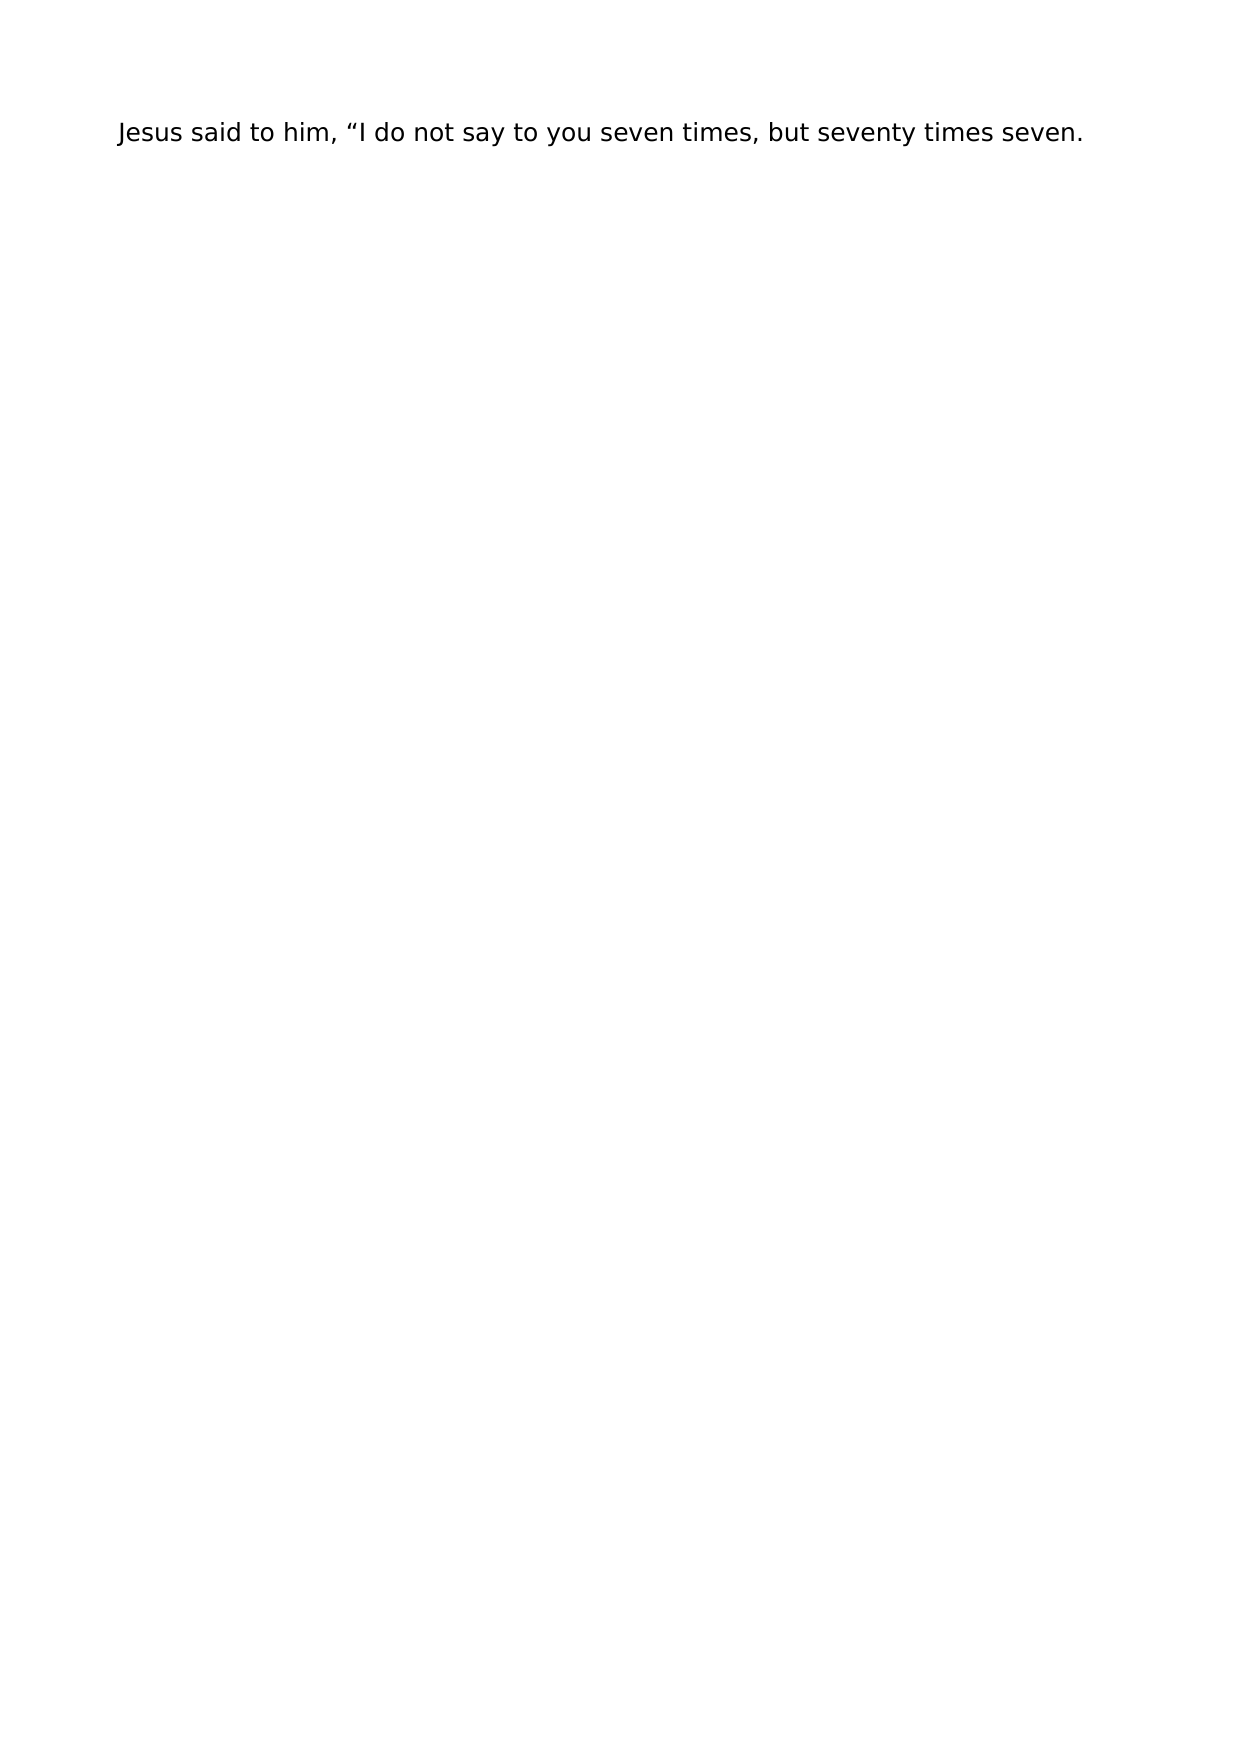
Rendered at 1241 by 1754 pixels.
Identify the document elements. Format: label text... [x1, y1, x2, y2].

text Jesus said to him, “I do not say to you seven times, but seventy times seven. [118, 118, 1122, 147]
